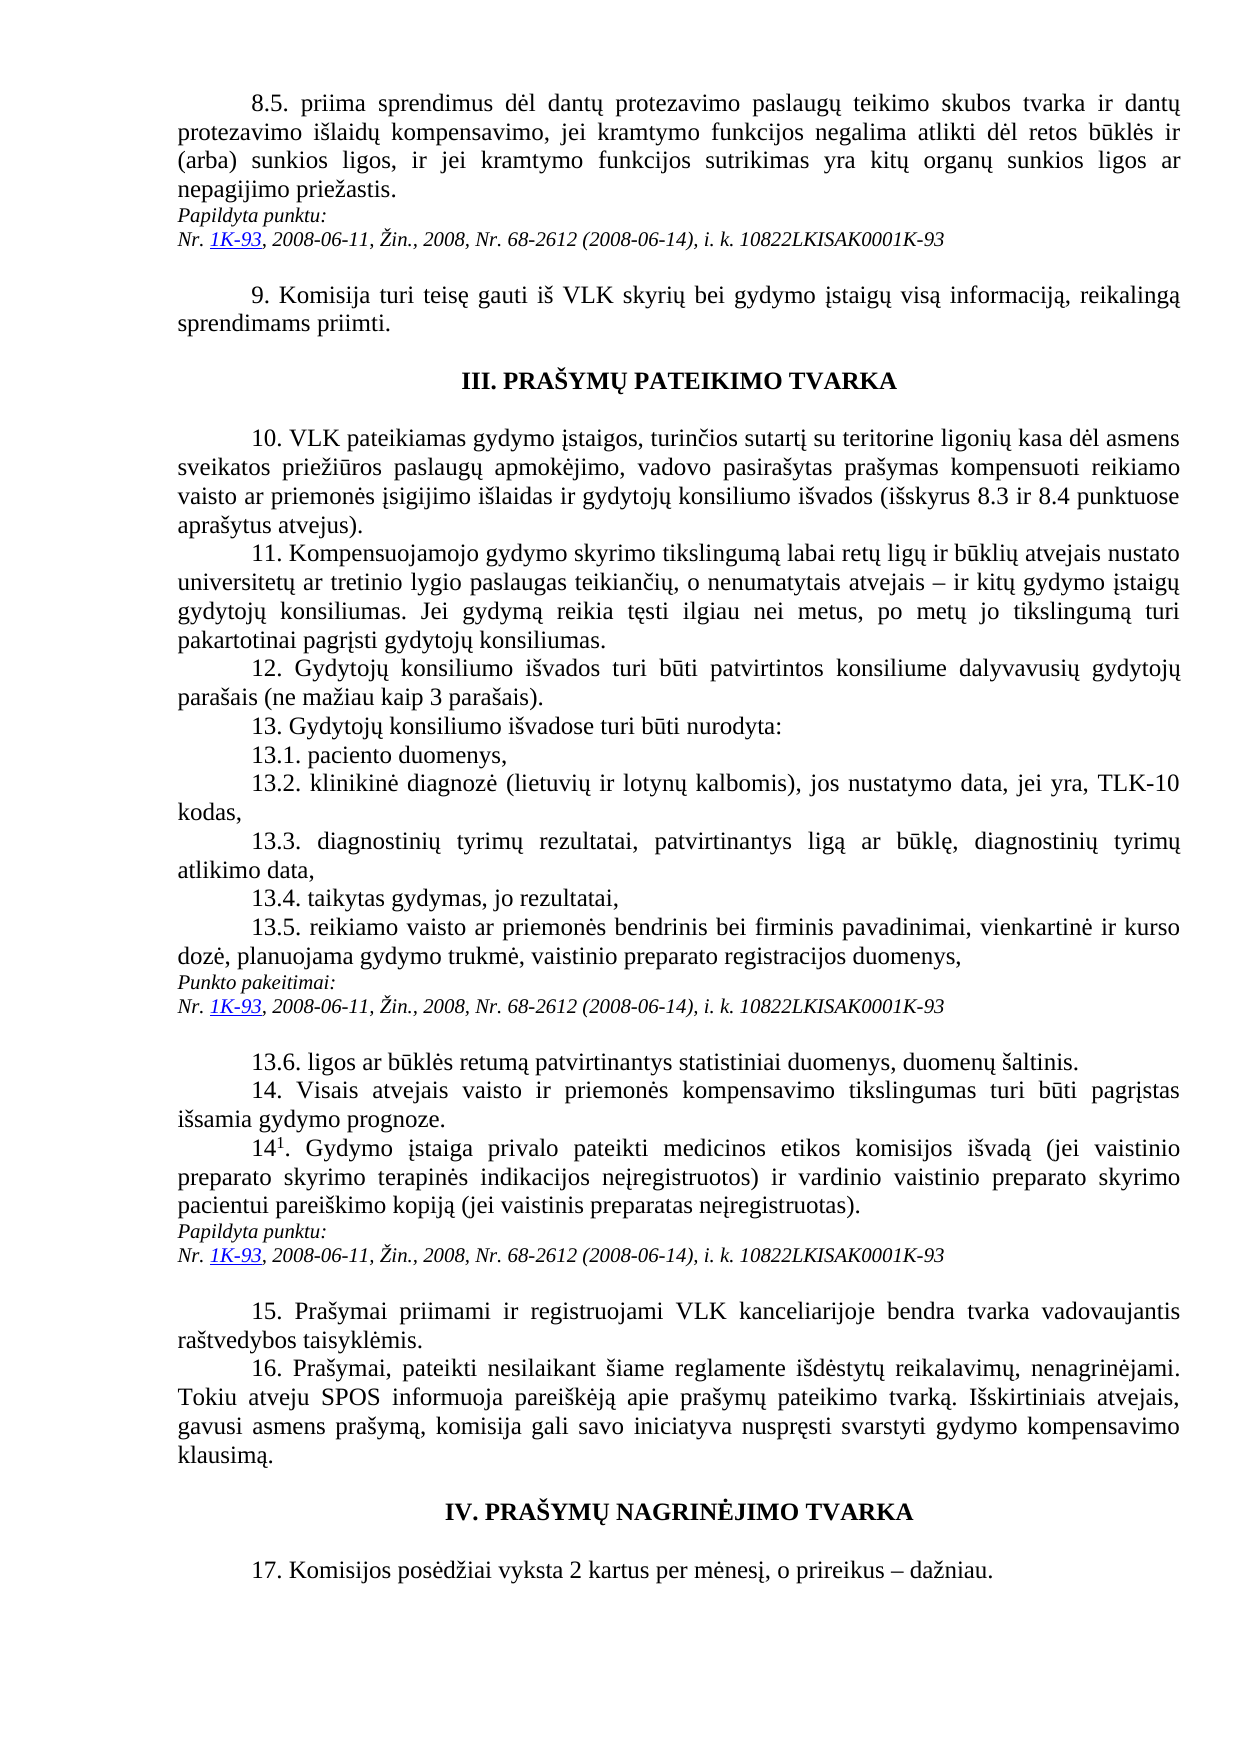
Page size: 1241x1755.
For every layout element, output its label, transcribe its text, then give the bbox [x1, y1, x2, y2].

text 13.2. klinikinė diagnozė (lietuvių ir lotynų kalbomis), jos nustatymo data, jei yra, TLK-10 kodas, [177, 768, 1181, 826]
text 13.1. paciento duomenys, [177, 740, 1181, 768]
text 12. Gydytojų konsiliumo išvados turi būti patvirtintos konsiliume dalyvavusių gydytojų parašais (ne mažiau kaip 3 parašais). [177, 653, 1181, 711]
text 13.3. diagnostinių tyrimų rezultatai, patvirtinantys ligą ar būklę, diagnostinių tyrimų atlikimo data, [177, 826, 1181, 883]
text 9. Komisija turi teisę gauti iš VLK skyrių bei gydymo įstaigų visą informaciją, reikalingą sprendimams priimti. [177, 280, 1181, 337]
text III. PRAŠYMŲ PATEIKIMO TVARKA [177, 366, 1181, 395]
text 17. Komisijos posėdžiai vyksta 2 kartus per mėnesį, o prireikus – dažniau. [177, 1555, 1181, 1583]
text 13.6. ligos ar būklės retumą patvirtinantys statistiniai duomenys, duomenų šaltinis. [177, 1047, 1181, 1075]
text 13.5. reikiamo vaisto ar priemonės bendrinis bei firminis pavadinimai, vienkartinė ir kurso dozė, planuojama gydymo trukmė, vaistinio preparato registracijos duomenys, [177, 912, 1181, 970]
text 8.5. priima sprendimus dėl dantų protezavimo paslaugų teikimo skubos tvarka ir dantų protezavimo išlaidų kompensavimo, jei kramtymo funkcijos negalima atlikti dėl retos būklės ir (arba) sunkios ligos, ir jei kramtymo funkcijos sutrikimas yra kitų organų sunkios ligos ar nepagijimo priežastis. [177, 88, 1181, 203]
text Punkto pakeitimai: [177, 970, 1181, 994]
text 13.4. taikytas gydymas, jo rezultatai, [177, 883, 1181, 912]
text IV. PRAŠYMŲ NAGRINĖJIMO TVARKA [177, 1497, 1181, 1526]
text Nr. 1K-93, 2008-06-11, Žin., 2008, Nr. 68-2612 (2008-06-14), i. k. 10822LKISAK0001K-93 [177, 994, 1181, 1018]
text 141. Gydymo įstaiga privalo pateikti medicinos etikos komisijos išvadą (jei vaistinio preparato skyrimo terapinės indikacijos neįregistruotos) ir vardinio vaistinio preparato skyrimo pacientui pareiškimo kopiją (jei vaistinis preparatas neįregistruotas). [177, 1133, 1181, 1219]
text 16. Prašymai, pateikti nesilaikant šiame reglamente išdėstytų reikalavimų, nenagrinėjami. Tokiu atveju SPOS informuoja pareiškėją apie prašymų pateikimo tvarką. Išskirtiniais atvejais, gavusi asmens prašymą, komisija gali savo iniciatyva nuspręsti svarstyti gydymo kompensavimo klausimą. [177, 1353, 1181, 1468]
text Nr. 1K-93, 2008-06-11, Žin., 2008, Nr. 68-2612 (2008-06-14), i. k. 10822LKISAK0001K-93 [177, 227, 1181, 251]
text Nr. 1K-93, 2008-06-11, Žin., 2008, Nr. 68-2612 (2008-06-14), i. k. 10822LKISAK0001K-93 [177, 1243, 1181, 1267]
text 14. Visais atvejais vaisto ir priemonės kompensavimo tikslingumas turi būti pagrįstas išsamia gydymo prognoze. [177, 1075, 1181, 1133]
text 10. VLK pateikiamas gydymo įstaigos, turinčios sutartį su teritorine ligonių kasa dėl asmens sveikatos priežiūros paslaugų apmokėjimo, vadovo pasirašytas prašymas kompensuoti reikiamo vaisto ar priemonės įsigijimo išlaidas ir gydytojų konsiliumo išvados (išskyrus 8.3 ir 8.4 punktuose aprašytus atvejus). [177, 423, 1181, 538]
text Papildyta punktu: [177, 203, 1181, 227]
text 11. Kompensuojamojo gydymo skyrimo tikslingumą labai retų ligų ir būklių atvejais nustato universitetų ar tretinio lygio paslaugas teikiančių, o nenumatytais atvejais – ir kitų gydymo įstaigų gydytojų konsiliumas. Jei gydymą reikia tęsti ilgiau nei metus, po metų jo tikslingumą turi pakartotinai pagrįsti gydytojų konsiliumas. [177, 538, 1181, 653]
text Papildyta punktu: [177, 1219, 1181, 1243]
text 13. Gydytojų konsiliumo išvadose turi būti nurodyta: [177, 711, 1181, 740]
text 15. Prašymai priimami ir registruojami VLK kanceliarijoje bendra tvarka vadovaujantis raštvedybos taisyklėmis. [177, 1296, 1181, 1353]
